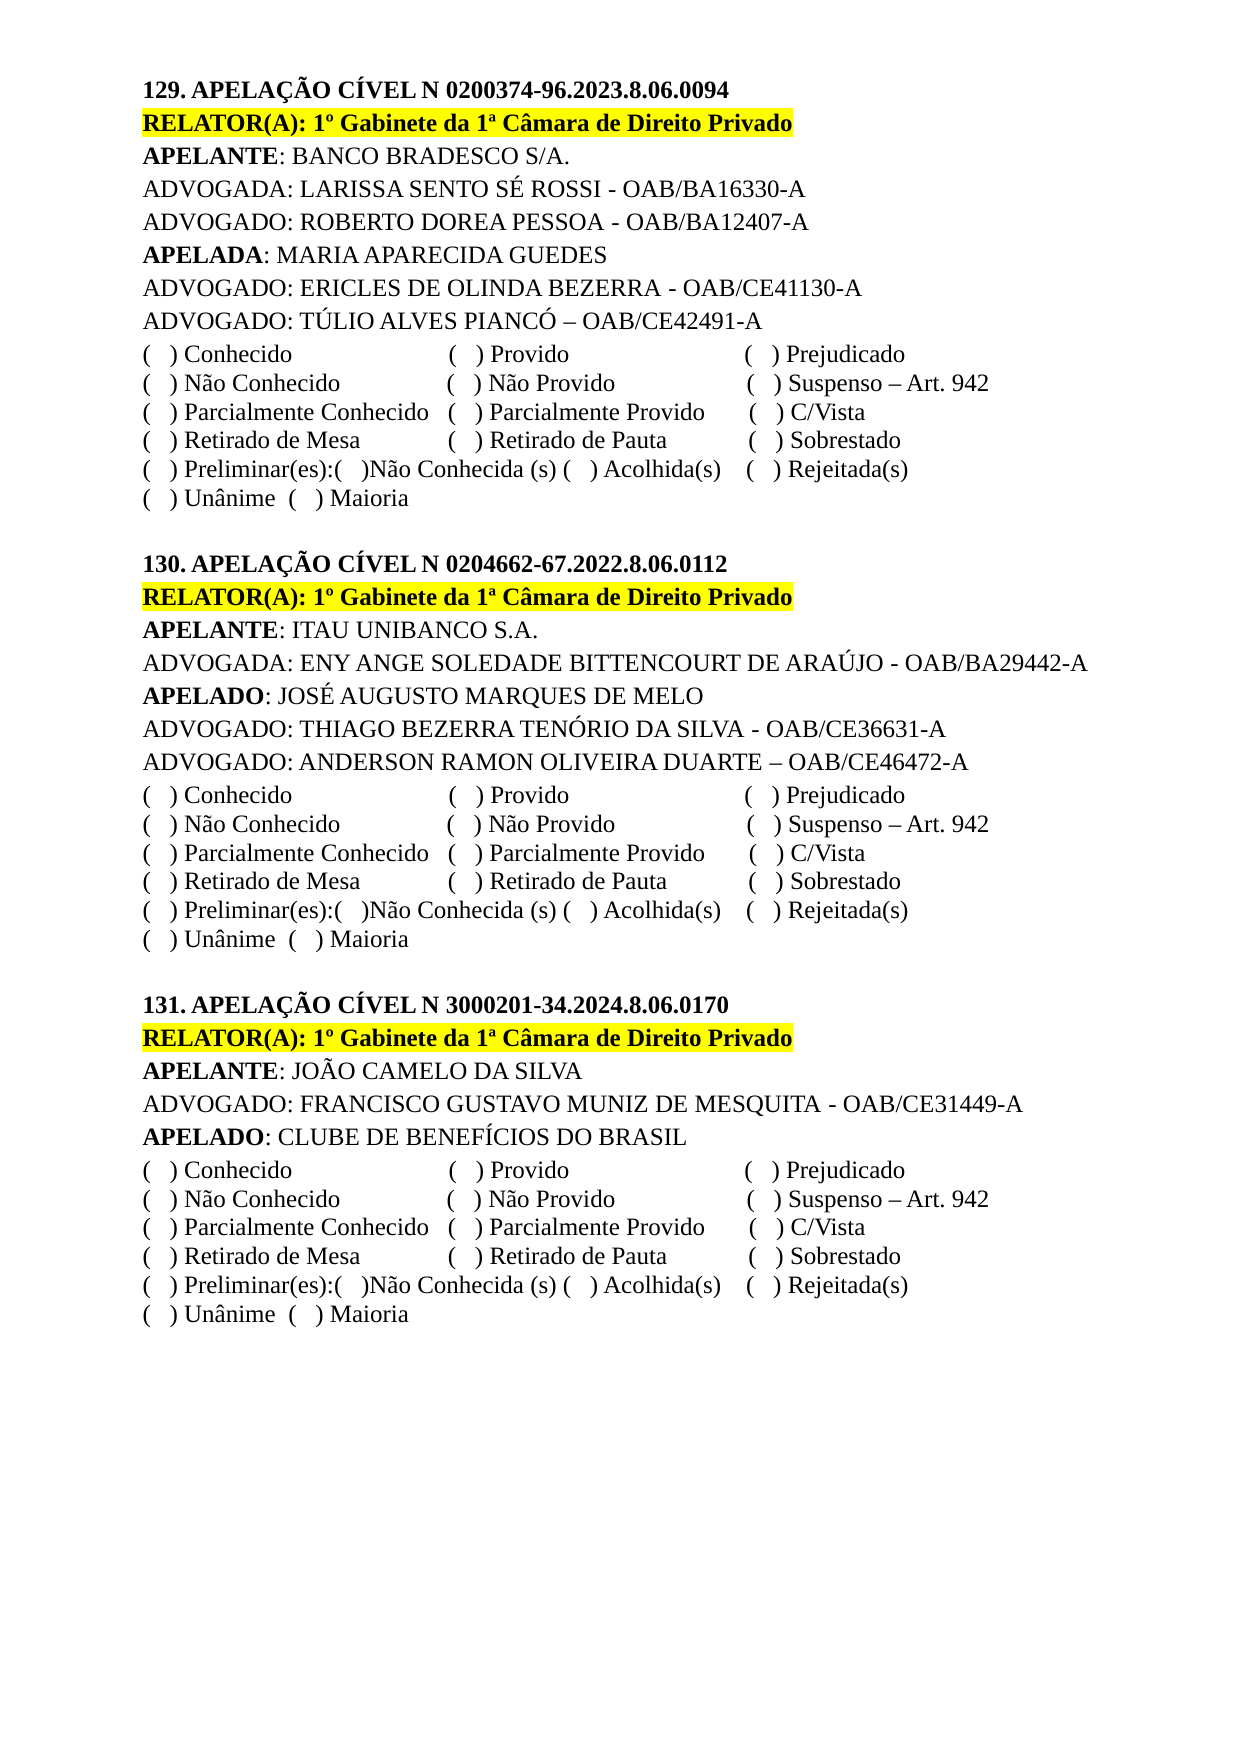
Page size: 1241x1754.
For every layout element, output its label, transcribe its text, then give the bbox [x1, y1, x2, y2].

text ( ) Retirado de Mesa ( ) Retirado de Pauta ( ) Sobrestado [142, 866, 1158, 895]
text ( ) Não Conhecido ( ) Não Provido ( ) Suspenso – Art. 942 [142, 1184, 1158, 1212]
text ( ) Retirado de Mesa ( ) Retirado de Pauta ( ) Sobrestado [142, 425, 1158, 454]
text ( ) Conhecido ( ) Provido ( ) Prejudicado [142, 780, 1141, 809]
text ( ) Unânime ( ) Maioria 131. APELAÇÃO CÍVEL N 3000201-34.2024.8.06.0170 RELATOR(A): 1º Gabinete da 1ª Câmara de Direito Privado APELANTE: JOÃO CAMELO DA SILVA ADVOGADO: FRANCISCO GUSTAVO MUNIZ DE MESQUITA - OAB/CE31449-A APELADO: CLUBE DE BENEFÍCIOS DO BRASIL [142, 924, 1141, 1151]
text ( ) Unânime ( ) Maioria 130. APELAÇÃO CÍVEL N 0204662-67.2022.8.06.0112 RELATOR(A): 1º Gabinete da 1ª Câmara de Direito Privado APELANTE: ITAU UNIBANCO S.A. ADVOGADA: ENY ANGE SOLEDADE BITTENCOURT DE ARAÚJO - OAB/BA29442-A APELADO: JOSÉ AUGUSTO MARQUES DE MELO ADVOGADO: THIAGO BEZERRA TENÓRIO DA SILVA - OAB/CE36631-A ADVOGADO: ANDERSON RAMON OLIVEIRA DUARTE – OAB/CE46472-A [142, 483, 1141, 776]
text ( ) Preliminar(es):( )Não Conhecida (s) ( ) Acolhida(s) ( ) Rejeitada(s) [142, 1270, 1158, 1299]
text ( ) Retirado de Mesa ( ) Retirado de Pauta ( ) Sobrestado [142, 1241, 1158, 1270]
text ( ) Não Conhecido ( ) Não Provido ( ) Suspenso – Art. 942 [142, 368, 1158, 397]
text ( ) Parcialmente Conhecido ( ) Parcialmente Provido ( ) C/Vista [142, 838, 1158, 866]
text ( ) Conhecido ( ) Provido ( ) Prejudicado [142, 339, 1141, 368]
text 129. APELAÇÃO CÍVEL N 0200374-96.2023.8.06.0094 RELATOR(A): 1º Gabinete da 1ª Câmara de Direito Privado APELANTE: BANCO BRADESCO S/A. ADVOGADA: LARISSA SENTO SÉ ROSSI - OAB/BA16330-A ADVOGADO: ROBERTO DOREA PESSOA - OAB/BA12407-A APELADA: MARIA APARECIDA GUEDES ADVOGADO: ERICLES DE OLINDA BEZERRA - OAB/CE41130-A ADVOGADO: TÚLIO ALVES PIANCÓ – OAB/CE42491-A [142, 75, 1141, 335]
text ( ) Não Conhecido ( ) Não Provido ( ) Suspenso – Art. 942 [142, 809, 1158, 838]
text ( ) Preliminar(es):( )Não Conhecida (s) ( ) Acolhida(s) ( ) Rejeitada(s) [142, 454, 1158, 483]
text ( ) Parcialmente Conhecido ( ) Parcialmente Provido ( ) C/Vista [142, 1212, 1158, 1241]
text ( ) Unânime ( ) Maioria [142, 1299, 1141, 1393]
text ( ) Conhecido ( ) Provido ( ) Prejudicado [142, 1155, 1141, 1184]
text ( ) Parcialmente Conhecido ( ) Parcialmente Provido ( ) C/Vista [142, 397, 1158, 425]
text ( ) Preliminar(es):( )Não Conhecida (s) ( ) Acolhida(s) ( ) Rejeitada(s) [142, 895, 1158, 924]
